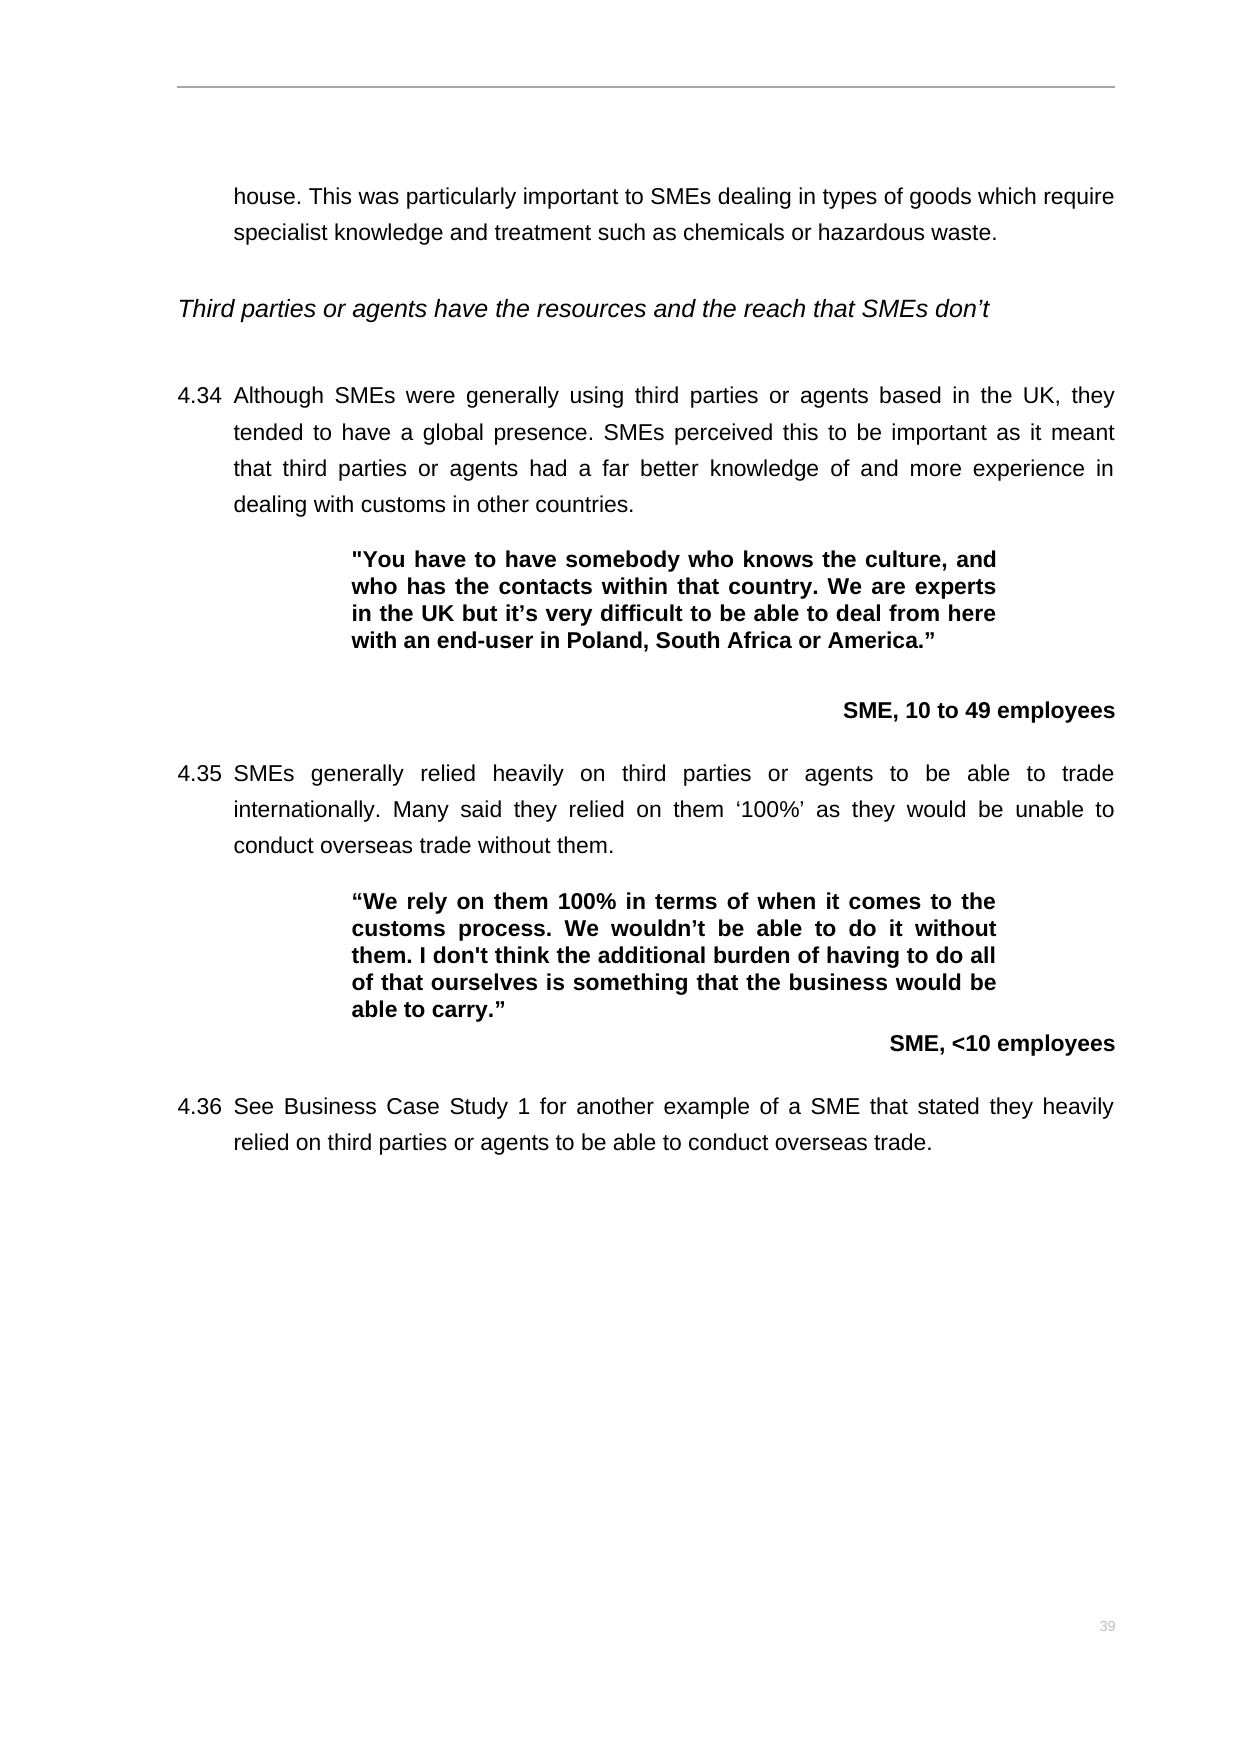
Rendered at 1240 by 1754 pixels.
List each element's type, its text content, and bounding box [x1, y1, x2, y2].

text SME, 10 to 49 employees [177, 661, 1115, 732]
text “We rely on them 100% in terms of when it comes to the customs process. We wouldn’t be able to do it without them. I don't think the additional burden of having to do all of that ourselves is something that the business would be able to carry.” [351, 895, 997, 1030]
text "You have to have somebody who knows the culture, and who has the contacts within that country. We are experts in the UK but it’s very difficult to be able to deal from here with an end-user in Poland, South Africa or America.” [351, 553, 997, 661]
list house. This was particularly important to SMEs dealing in types of goods which require specialist knowledge and treatment such as chemicals or hazardous waste. [177, 183, 1115, 255]
list Although SMEs were generally using third parties or agents based in the UK, they tended to have a global presence. SMEs perceived this to be important as it meant that third parties or agents had a far better knowledge of and more experience in dealing with customs in other countries. [177, 382, 1115, 527]
subtitle Third parties or agents have the resources and the reach that SMEs don’t [177, 294, 1115, 331]
text SME, <10 employees [177, 1030, 1115, 1066]
list See Business Case Study 1 for another example of a SME that stated they heavily relied on third parties or agents to be able to conduct overseas trade. [177, 1093, 1115, 1165]
list SMEs generally relied heavily on third parties or agents to be able to trade internationally. Many said they relied on them ‘100%’ as they would be unable to conduct overseas trade without them. [177, 759, 1115, 868]
